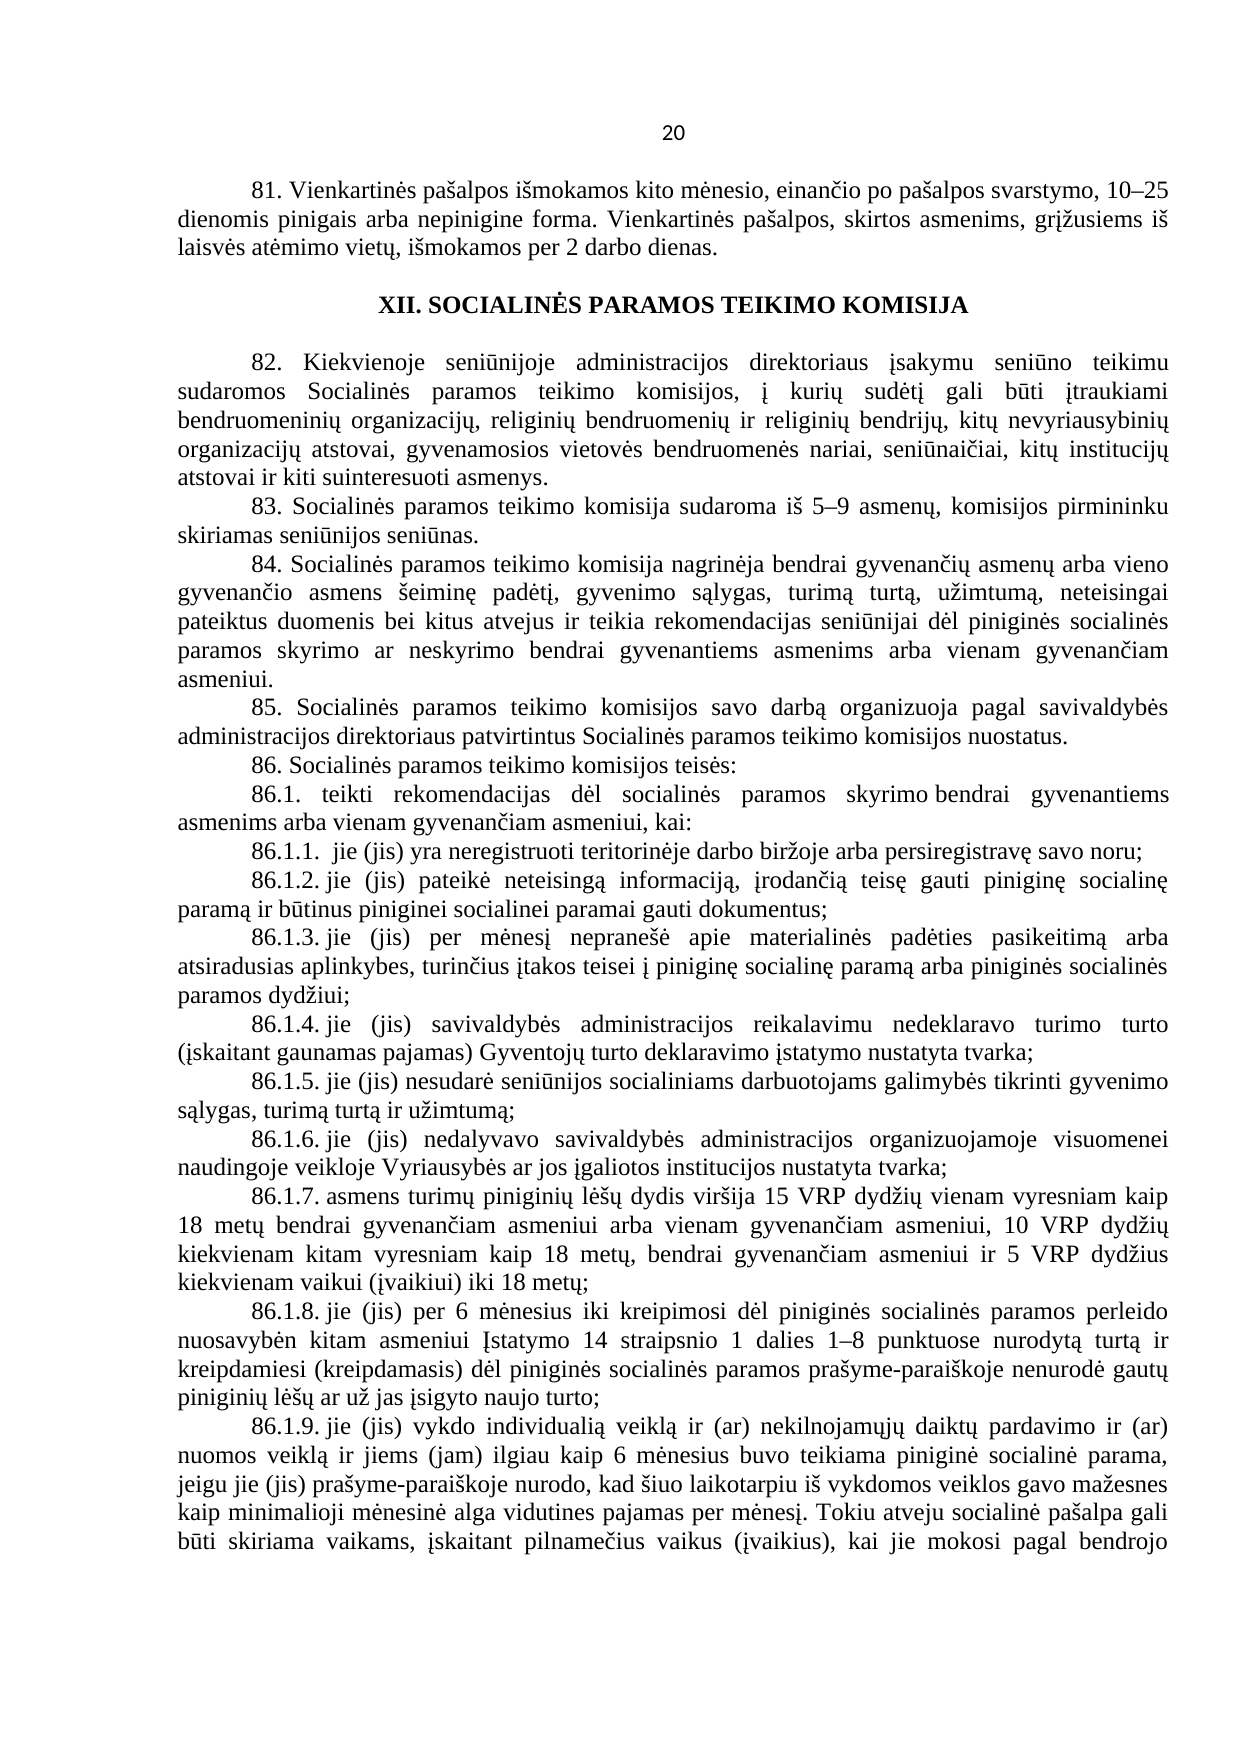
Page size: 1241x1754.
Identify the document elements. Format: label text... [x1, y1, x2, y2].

text 82. Kiekvienoje seniūnijoje administracijos direktoriaus įsakymu seniūno teikimu sudaromos Socialinės paramos teikimo komisijos, į kurių sudėtį gali būti įtraukiami bendruomeninių organizacijų, religinių bendruomenių ir religinių bendrijų, kitų nevyriausybinių organizacijų atstovai, gyvenamosios vietovės bendruomenės nariai, seniūnaičiai, kitų institucijų atstovai ir kiti suinteresuoti asmenys. [177, 347, 1169, 491]
text 85. Socialinės paramos teikimo komisijos savo darbą organizuoja pagal savivaldybės administracijos direktoriaus patvirtintus Socialinės paramos teikimo komisijos nuostatus. [177, 692, 1169, 750]
text 86.1.8. jie (jis) per 6 mėnesius iki kreipimosi dėl piniginės socialinės paramos perleido nuosavybėn kitam asmeniui Įstatymo 14 straipsnio 1 dalies 1–8 punktuose nurodytą turtą ir kreipdamiesi (kreipdamasis) dėl piniginės socialinės paramos prašyme-paraiškoje nenurodė gautų piniginių lėšų ar už jas įsigyto naujo turto; [177, 1296, 1169, 1411]
text 86.1.6. jie (jis) nedalyvavo savivaldybės administracijos organizuojamoje visuomenei naudingoje veikloje Vyriausybės ar jos įgaliotos institucijos nustatyta tvarka; [177, 1124, 1169, 1181]
text 86.1.2. jie (jis) pateikė neteisingą informaciją, įrodančią teisę gauti piniginę socialinę paramą ir būtinus piniginei socialinei paramai gauti dokumentus; [177, 865, 1169, 922]
text 86.1.7. asmens turimų piniginių lėšų dydis viršija 15 VRP dydžių vienam vyresniam kaip 18 metų bendrai gyvenančiam asmeniui arba vienam gyvenančiam asmeniui, 10 VRP dydžių kiekvienam kitam vyresniam kaip 18 metų, bendrai gyvenančiam asmeniui ir 5 VRP dydžius kiekvienam vaikui (įvaikiui) iki 18 metų; [177, 1181, 1169, 1296]
text 86.1.4. jie (jis) savivaldybės administracijos reikalavimu nedeklaravo turimo turto (įskaitant gaunamas pajamas) Gyventojų turto deklaravimo įstatymo nustatyta tvarka; [177, 1009, 1169, 1066]
text 86.1.1. jie (jis) yra neregistruoti teritorinėje darbo biržoje arba persiregistravę savo noru; [177, 836, 1169, 865]
text XII. SOCIALINĖS PARAMOS TEIKIMO KOMISIJA [177, 290, 1169, 319]
text 81. Vienkartinės pašalpos išmokamos kito mėnesio, einančio po pašalpos svarstymo, 10–25 dienomis pinigais arba nepinigine forma. Vienkartinės pašalpos, skirtos asmenims, grįžusiems iš laisvės atėmimo vietų, išmokamos per 2 darbo dienas. [177, 175, 1169, 261]
text 86.1.5. jie (jis) nesudarė seniūnijos socialiniams darbuotojams galimybės tikrinti gyvenimo sąlygas, turimą turtą ir užimtumą; [177, 1066, 1169, 1124]
text 84. Socialinės paramos teikimo komisija nagrinėja bendrai gyvenančių asmenų arba vieno gyvenančio asmens šeiminę padėtį, gyvenimo sąlygas, turimą turtą, užimtumą, neteisingai pateiktus duomenis bei kitus atvejus ir teikia rekomendacijas seniūnijai dėl piniginės socialinės paramos skyrimo ar neskyrimo bendrai gyvenantiems asmenims arba vienam gyvenančiam asmeniui. [177, 549, 1169, 692]
text 86.1. teikti rekomendacijas dėl socialinės paramos skyrimo bendrai gyvenantiems asmenims arba vienam gyvenančiam asmeniui, kai: [177, 779, 1169, 836]
text 83. Socialinės paramos teikimo komisija sudaroma iš 5–9 asmenų, komisijos pirmininku skiriamas seniūnijos seniūnas. [177, 491, 1169, 549]
text 86.1.9. jie (jis) vykdo individualią veiklą ir (ar) nekilnojamųjų daiktų pardavimo ir (ar) nuomos veiklą ir jiems (jam) ilgiau kaip 6 mėnesius buvo teikiama piniginė socialinė parama, jeigu jie (jis) prašyme-paraiškoje nurodo, kad šiuo laikotarpiu iš vykdomos veiklos gavo mažesnes kaip minimalioji mėnesinė alga vidutines pajamas per mėnesį. Tokiu atveju socialinė pašalpa gali būti skiriama vaikams, įskaitant pilnamečius vaikus (įvaikius), kai jie mokosi pagal bendrojo [177, 1411, 1169, 1555]
text 86. Socialinės paramos teikimo komisijos teisės: [177, 750, 1169, 779]
text 86.1.3. jie (jis) per mėnesį nepranešė apie materialinės padėties pasikeitimą arba atsiradusias aplinkybes, turinčius įtakos teisei į piniginę socialinę paramą arba piniginės socialinės paramos dydžiui; [177, 922, 1169, 1009]
